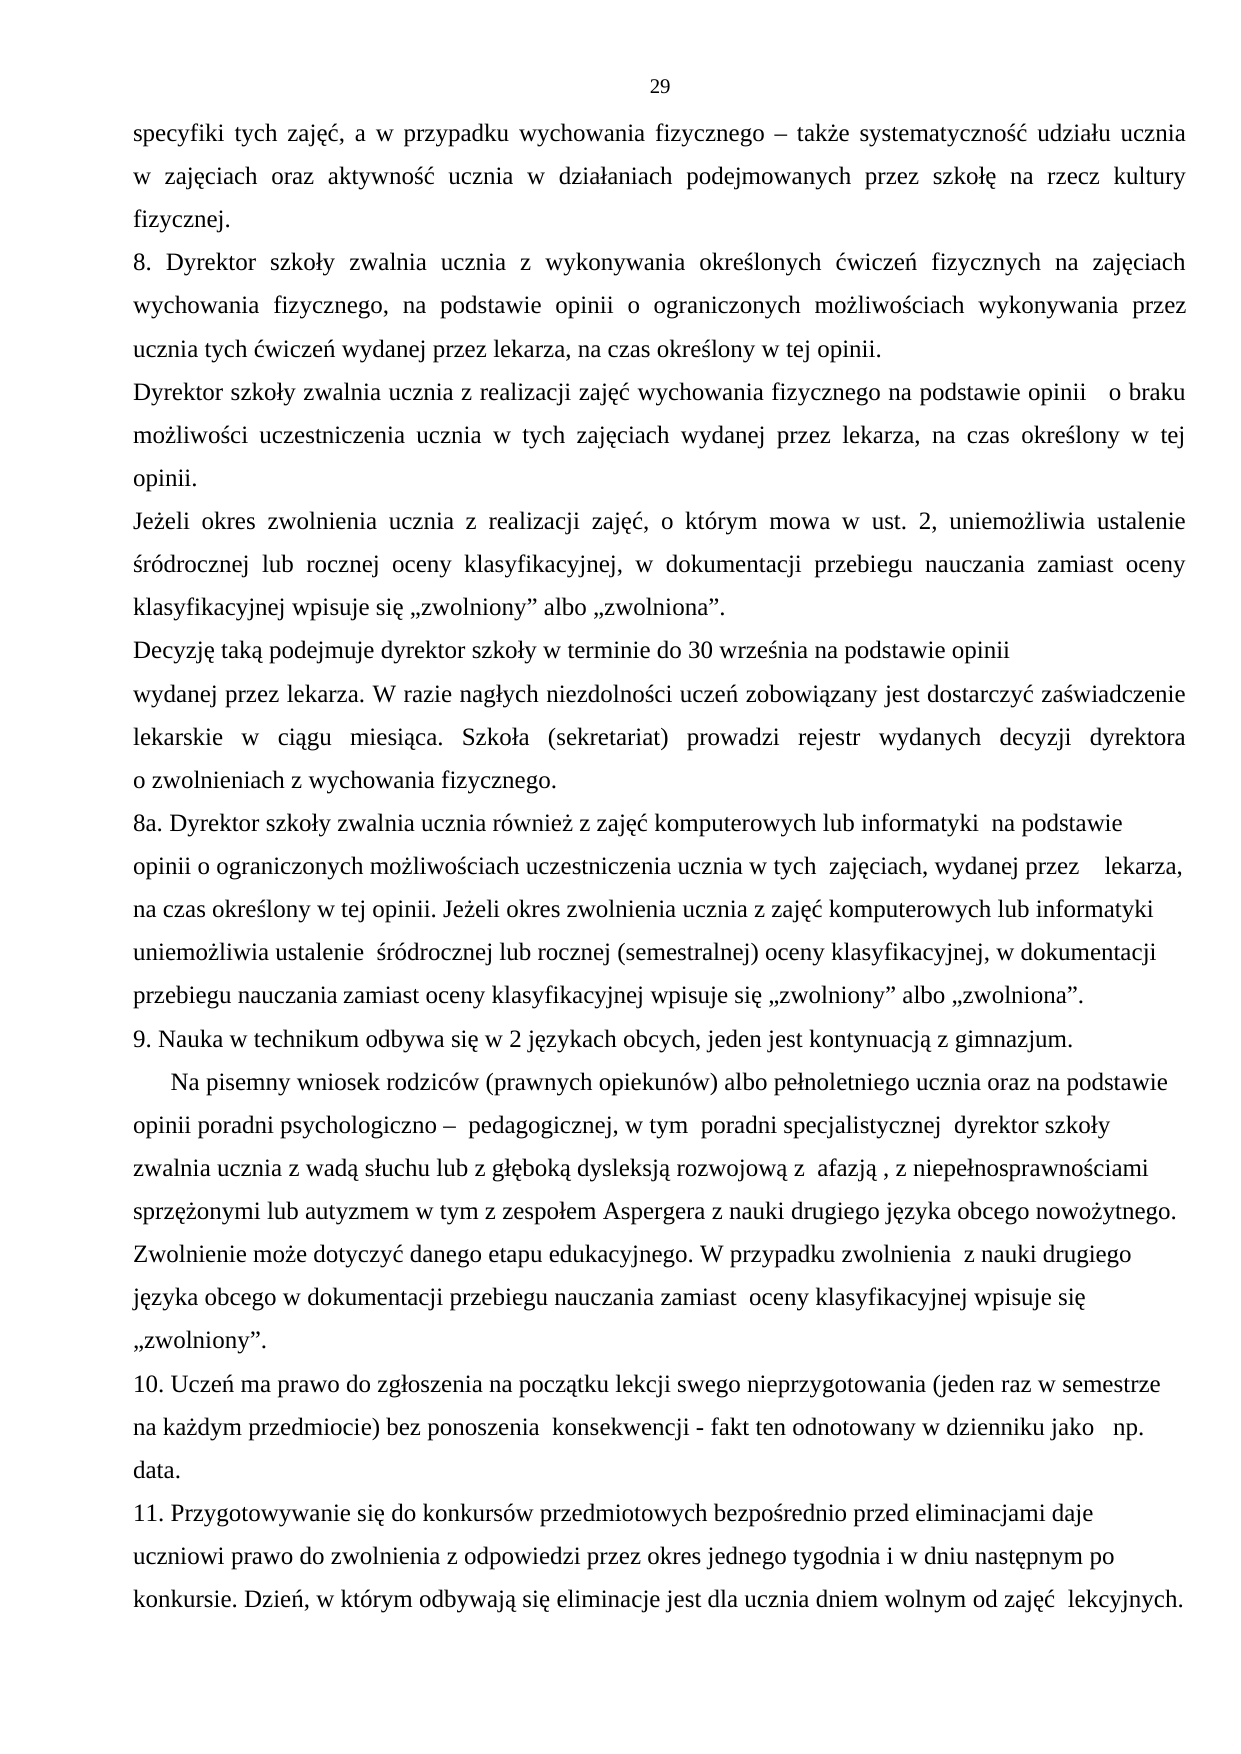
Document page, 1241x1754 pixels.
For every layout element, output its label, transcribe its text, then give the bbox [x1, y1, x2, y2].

text specyfiki tych zajęć, a w przypadku wychowania fizycznego – także systematyczność udziału ucznia w zajęciach oraz aktywność ucznia w działaniach podejmowanych przez szkołę na rzecz kultury fizycznej. [133, 118, 1187, 233]
text Na pisemny wniosek rodziców (prawnych opiekunów) albo pełnoletniego ucznia oraz na podstawie opinii poradni psychologiczno – pedagogicznej, w tym poradni specjalistycznej dyrektor szkoły zwalnia ucznia z wadą słuchu lub z głęboką dysleksją rozwojową z afazją , z niepełnosprawnościami sprzężonymi lub autyzmem w tym z zespołem Aspergera z nauki drugiego języka obcego nowożytnego. Zwolnienie może dotyczyć danego etapu edukacyjnego. W przypadku zwolnienia z nauki drugiego języka obcego w dokumentacji przebiegu nauczania zamiast oceny klasyfikacyjnej wpisuje się „zwolniony”. 10. Uczeń ma prawo do zgłoszenia na początku lekcji swego nieprzygotowania (jeden raz w semestrze na każdym przedmiocie) bez ponoszenia konsekwencji - fakt ten odnotowany w dzienniku jako np. data. 11. Przygotowywanie się do konkursów przedmiotowych bezpośrednio przed eliminacjami daje uczniowi prawo do zwolnienia z odpowiedzi przez okres jednego tygodnia i w dniu następnym po konkursie. Dzień, w którym odbywają się eliminacje jest dla ucznia dniem wolnym od zajęć lekcyjnych. [133, 1067, 1187, 1613]
text wydanej przez lekarza. W razie nagłych niezdolności uczeń zobowiązany jest dostarczyć zaświadczenie lekarskie w ciągu miesiąca. Szkoła (sekretariat) prowadzi rejestr wydanych decyzji dyrektora o zwolnieniach z wychowania fizycznego. [133, 679, 1187, 794]
text Decyzję taką podejmuje dyrektor szkoły w terminie do 30 września na podstawie opinii [133, 636, 1187, 664]
text 8a. Dyrektor szkoły zwalnia ucznia również z zajęć komputerowych lub informatyki na podstawie opinii o ograniczonych możliwościach uczestniczenia ucznia w tych zajęciach, wydanej przez lekarza, na czas określony w tej opinii. Jeżeli okres zwolnienia ucznia z zajęć komputerowych lub informatyki uniemożliwia ustalenie śródrocznej lub rocznej (semestralnej) oceny klasyfikacyjnej, w dokumentacji przebiegu nauczania zamiast oceny klasyfikacyjnej wpisuje się „zwolniony” albo „zwolniona”. [133, 808, 1187, 1009]
text Jeżeli okres zwolnienia ucznia z realizacji zajęć, o którym mowa w ust. 2, uniemożliwia ustalenie śródrocznej lub rocznej oceny klasyfikacyjnej, w dokumentacji przebiegu nauczania zamiast oceny klasyfikacyjnej wpisuje się „zwolniony” albo „zwolniona”. [133, 506, 1187, 621]
text 9. Nauka w technikum odbywa się w 2 językach obcych, jeden jest kontynuacją z gimnazjum. [133, 1024, 1187, 1052]
text Dyrektor szkoły zwalnia ucznia z realizacji zajęć wychowania fizycznego na podstawie opinii o braku możliwości uczestniczenia ucznia w tych zajęciach wydanej przez lekarza, na czas określony w tej opinii. [133, 377, 1187, 492]
text 8. Dyrektor szkoły zwalnia ucznia z wykonywania określonych ćwiczeń fizycznych na zajęciach wychowania fizycznego, na podstawie opinii o ograniczonych możliwościach wykonywania przez ucznia tych ćwiczeń wydanej przez lekarza, na czas określony w tej opinii. [133, 247, 1187, 362]
